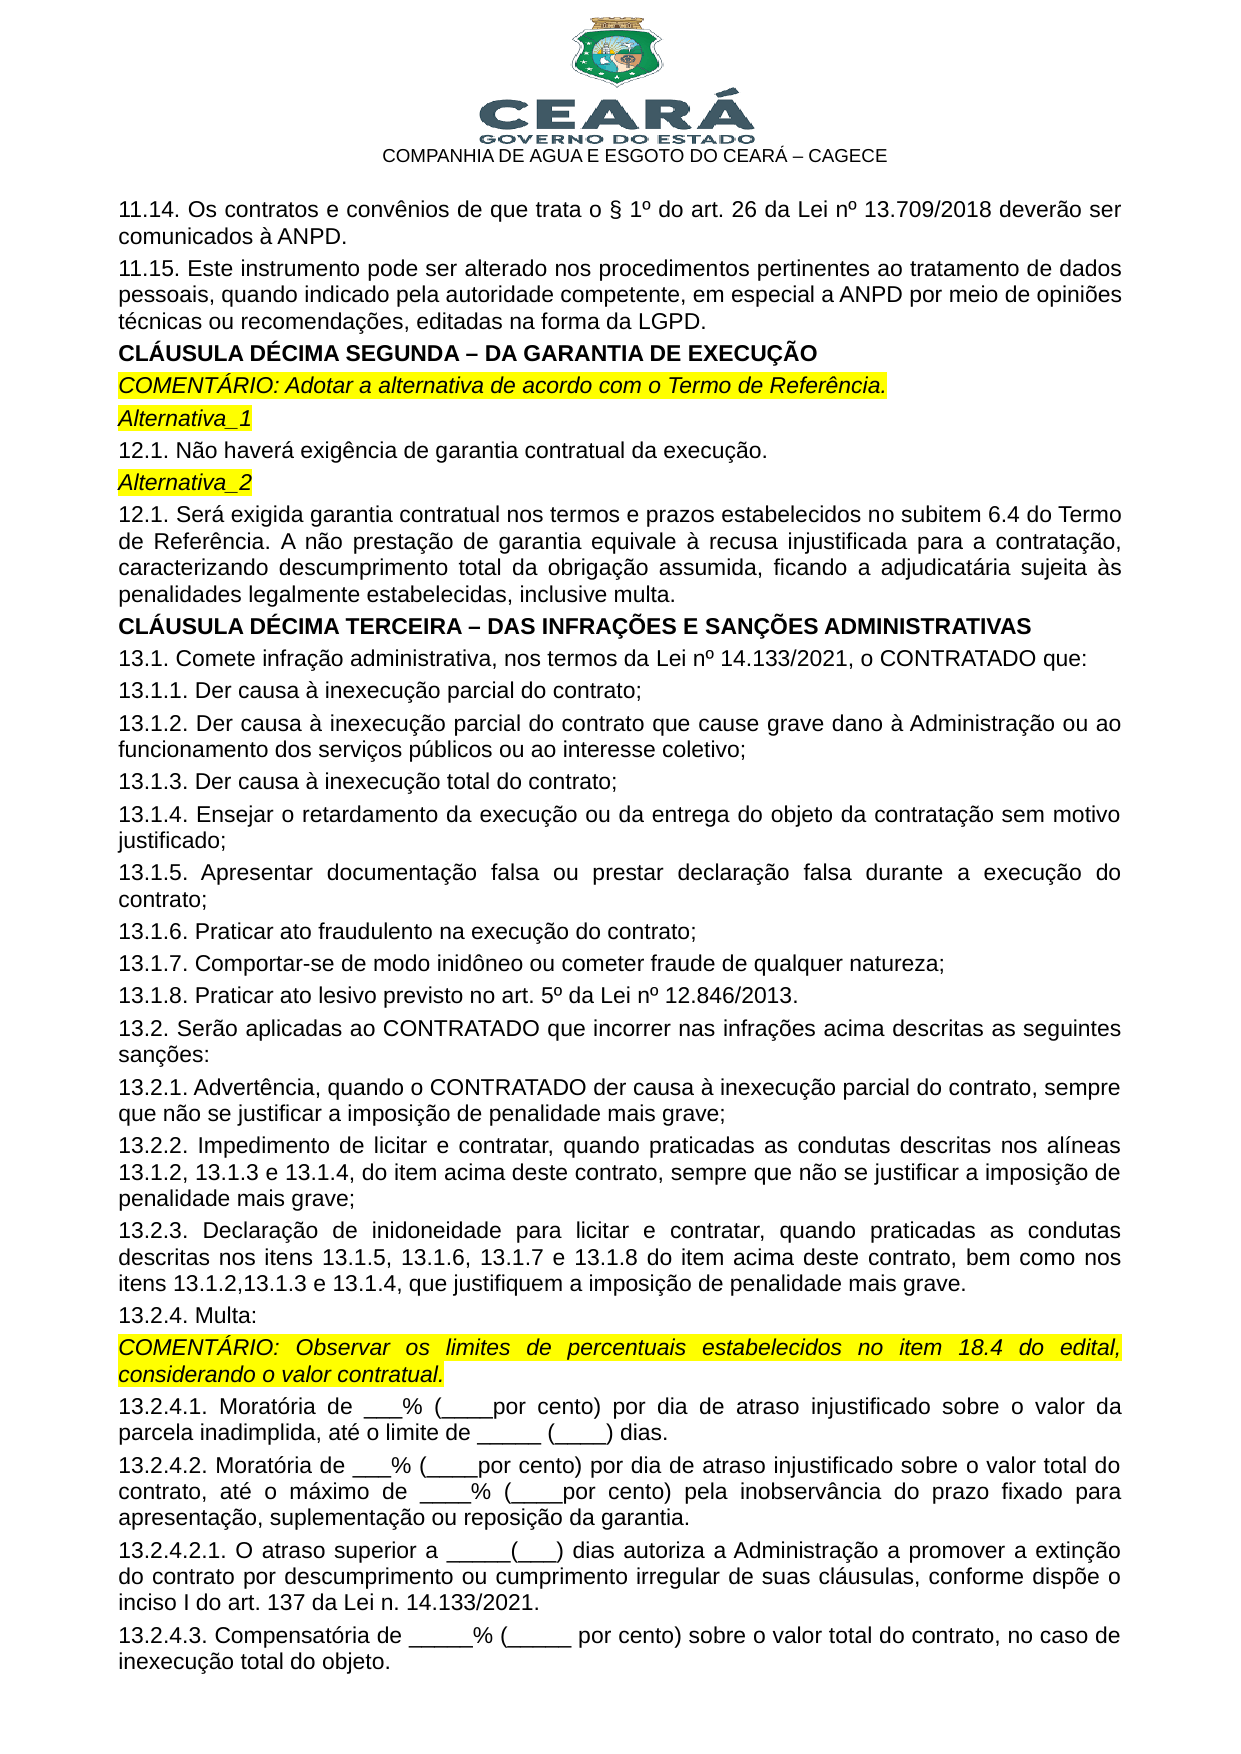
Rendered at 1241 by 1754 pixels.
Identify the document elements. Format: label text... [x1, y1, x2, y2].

text 12.1. Não haverá exigência de garantia contratual da execução. [118, 437, 1122, 463]
text 13.2.4.3. Compensatória de _____% (_____ por cento) sobre o valor total do contrato, no caso de inexecução total do objeto. [118, 1622, 1122, 1674]
text 13.2. Serão aplicadas ao CONTRATADO que incorrer nas infrações acima descritas as seguintes sanções: [118, 1015, 1122, 1067]
text 13.2.4.2. Moratória de ___% (____por cento) por dia de atraso injustificado sobre o valor total do contrato, até o máximo de ____% (____por cento) pela inobservância do prazo fixado para apresentação, suplementação ou reposição da garantia. [118, 1452, 1122, 1531]
text 13.1. Comete infração administrativa, nos termos da Lei nº 14.133/2021, o CONTRATADO que: [118, 645, 1122, 671]
text 13.1.8. Praticar ato lesivo previsto no art. 5º da Lei nº 12.846/2013. [118, 982, 1122, 1009]
text 13.2.4.2.1. O atraso superior a _____(___) dias autoriza a Administração a promover a extinção do contrato por descumprimento ou cumprimento irregular de suas cláusulas, conforme dispõe o inciso I do art. 137 da Lei n. 14.133/2021. [118, 1537, 1122, 1616]
text 13.1.4. Ensejar o retardamento da execução ou da entrega do objeto da contratação sem motivo justificado; [118, 801, 1122, 853]
text 13.2.4. Multa: [118, 1302, 1122, 1328]
text 11.15. Este instrumento pode ser alterado nos procedimentos pertinentes ao tratamento de dados pessoais, quando indicado pela autoridade competente, em especial a ANPD por meio de opiniões técnicas ou recomendações, editadas na forma da LGPD. [118, 255, 1122, 334]
text 13.2.1. Advertência, quando o CONTRATADO der causa à inexecução parcial do contrato, sempre que não se justificar a imposição de penalidade mais grave; [118, 1073, 1122, 1126]
text CLÁUSULA DÉCIMA TERCEIRA – DAS INFRAÇÕES E SANÇÕES ADMINISTRATIVAS [118, 613, 1122, 639]
text 13.1.2. Der causa à inexecução parcial do contrato que cause grave dano à Administração ou ao funcionamento dos serviços públicos ou ao interesse coletivo; [118, 710, 1122, 762]
text Alternativa_2 [118, 469, 1122, 496]
text 13.1.6. Praticar ato fraudulento na execução do contrato; [118, 918, 1122, 944]
picture [453, 12, 782, 148]
text 13.1.3. Der causa à inexecução total do contrato; [118, 768, 1122, 795]
text 13.1.1. Der causa à inexecução parcial do contrato; [118, 677, 1122, 704]
text 12.1. Será exigida garantia contratual nos termos e prazos estabelecidos no subitem 6.4 do Termo de Referência. A não prestação de garantia equivale à recusa injustificada para a contratação, caracterizando descumprimento total da obrigação assumida, ficando a adjudicatária sujeita às penalidades legalmente estabelecidas, inclusive multa. [118, 501, 1122, 607]
text 13.2.4.1. Moratória de ___% (____por cento) por dia de atraso injustificado sobre o valor da parcela inadimplida, até o limite de _____ (____) dias. [118, 1393, 1122, 1446]
text 11.14. Os contratos e convênios de que trata o § 1º do art. 26 da Lei nº 13.709/2018 deverão ser comunicados à ANPD. [118, 196, 1122, 249]
text 13.2.2. Impedimento de licitar e contratar, quando praticadas as condutas descritas nos alíneas 13.1.2, 13.1.3 e 13.1.4, do item acima deste contrato, sempre que não se justificar a imposição de penalidade mais grave; [118, 1132, 1122, 1211]
text CLÁUSULA DÉCIMA SEGUNDA – DA GARANTIA DE EXECUÇÃO [118, 340, 1122, 366]
text 13.2.3. Declaração de inidoneidade para licitar e contratar, quando praticadas as condutas descritas nos itens 13.1.5, 13.1.6, 13.1.7 e 13.1.8 do item acima deste contrato, bem como nos itens 13.1.2,13.1.3 e 13.1.4, que justifiquem a imposição de penalidade mais grave. [118, 1217, 1122, 1296]
text COMENTÁRIO: Observar os limites de percentuais estabelecidos no item 18.4 do edital, considerando o valor contratual. [118, 1334, 1122, 1387]
text COMENTÁRIO: Adotar a alternativa de acordo com o Termo de Referência. [118, 372, 1122, 399]
text 13.1.7. Comportar-se de modo inidôneo ou cometer fraude de qualquer natureza; [118, 950, 1122, 977]
text 13.1.5. Apresentar documentação falsa ou prestar declaração falsa durante a execução do contrato; [118, 859, 1122, 912]
text Alternativa_1 [118, 404, 1122, 431]
